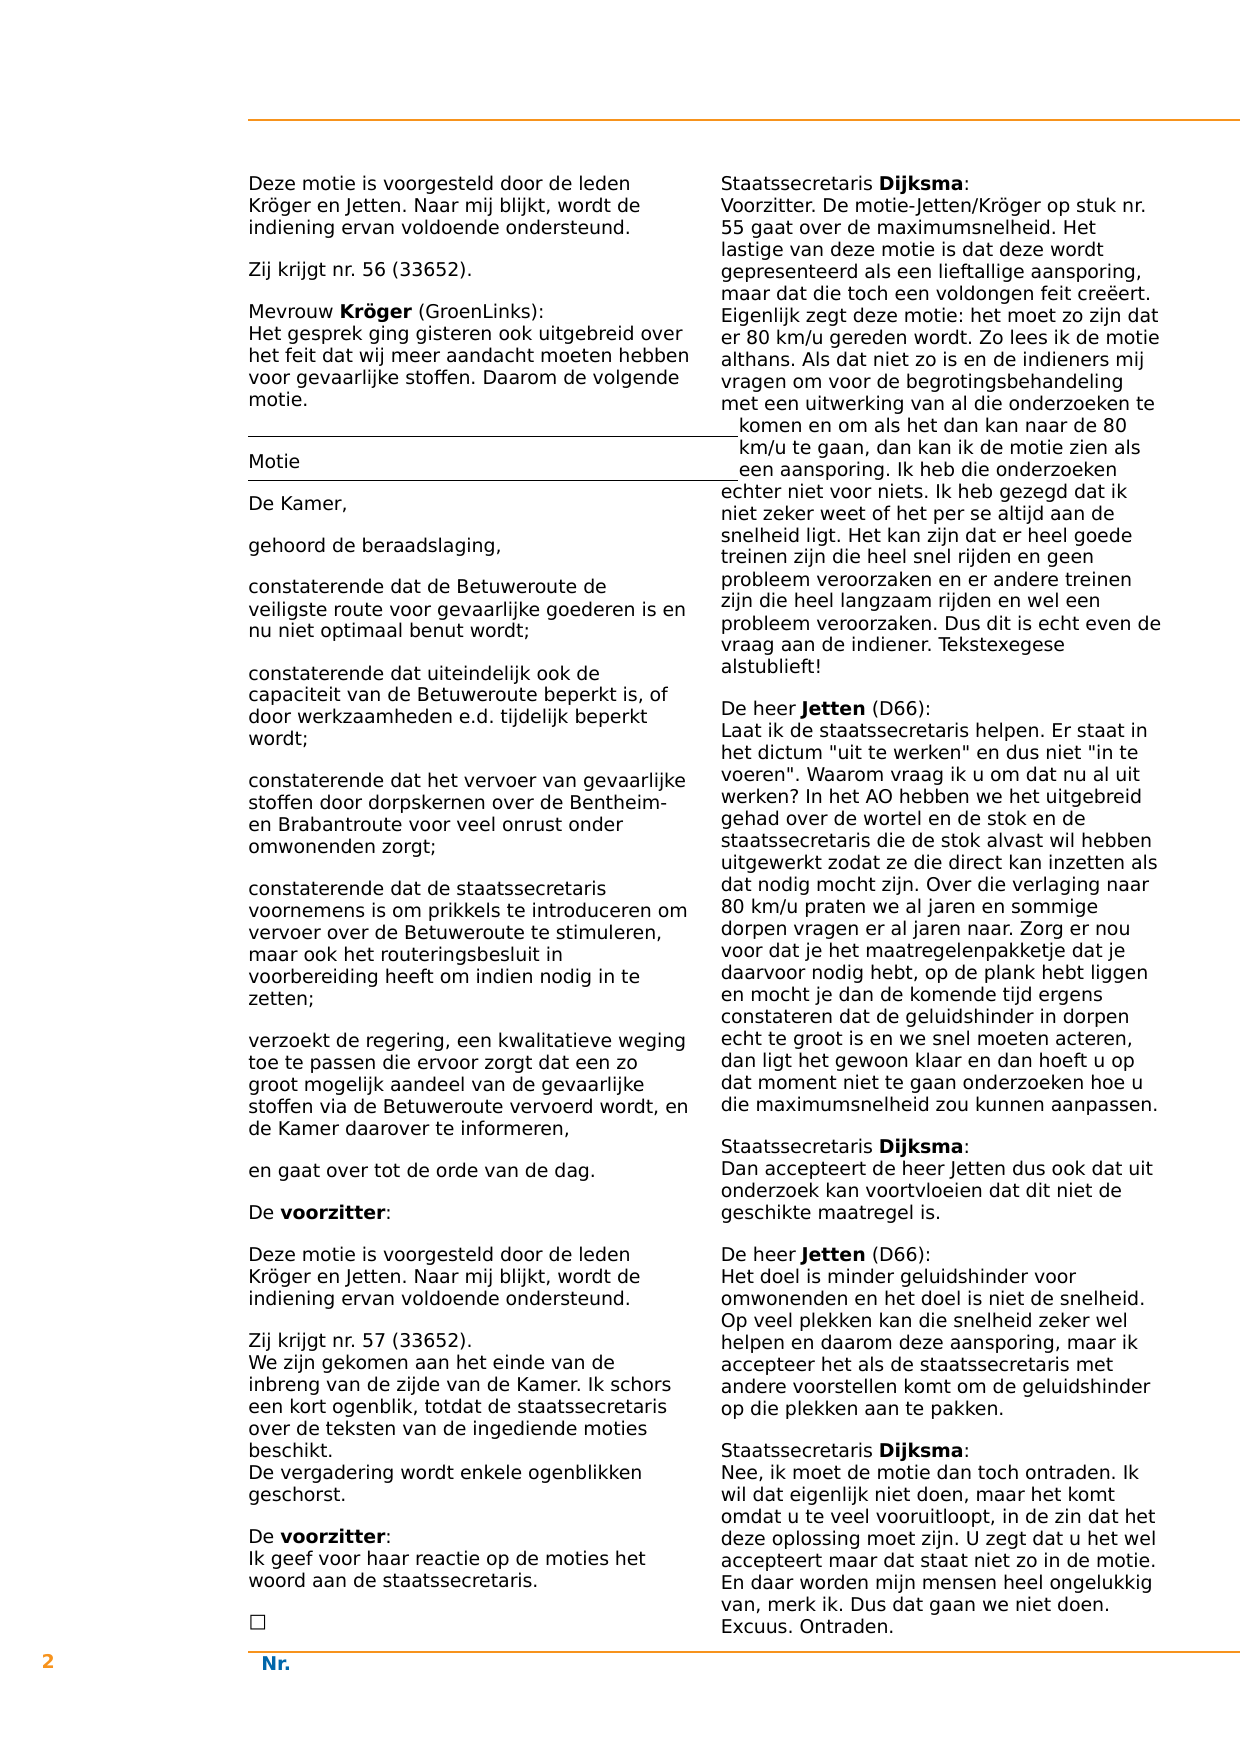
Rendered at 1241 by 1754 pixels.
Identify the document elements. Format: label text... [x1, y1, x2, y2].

text Staatssecretaris Dijksma: [721, 1440, 1163, 1462]
text Het gesprek ging gisteren ook uitgebreid over het feit dat wij meer aandacht moeten hebben voor gevaarlijke stoffen. Daarom de volgende motie. [248, 323, 691, 411]
text Staatssecretaris Dijksma: [721, 173, 1163, 195]
text Nee, ik moet de motie dan toch ontraden. Ik wil dat eigenlijk niet doen, maar het komt omdat u te veel vooruitloopt, in de zin dat het deze oplossing moet zijn. U zegt dat u het wel accepteert maar dat staat niet zo in de motie. En daar worden mijn mensen heel ongelukkig van, merk ik. Dus dat gaan we niet doen. Excuus. Ontraden. [721, 1462, 1163, 1637]
text ⬜ [248, 1612, 691, 1634]
text Deze motie is voorgesteld door de leden Kröger en Jetten. Naar mij blijkt, wordt de indiening ervan voldoende ondersteund. [248, 173, 691, 239]
text De heer Jetten (D66): [721, 1244, 1163, 1266]
text Ik geef voor haar reactie op de moties het woord aan de staatssecretaris. [248, 1548, 691, 1592]
text gehoord de beraadslaging, [248, 534, 691, 556]
text Het doel is minder geluidshinder voor omwonenden en het doel is niet de snelheid. Op veel plekken kan die snelheid zeker wel helpen en daarom deze aansporing, maar ik accepteer het als de staatssecretaris met andere voorstellen komt om de geluidshinder op die plekken aan te pakken. [721, 1266, 1163, 1420]
text constaterende dat de Betuweroute de veiligste route voor gevaarlijke goederen is en nu niet optimaal benut wordt; [248, 576, 691, 642]
text en gaat over tot de orde van de dag. [248, 1160, 691, 1182]
text De Kamer, [248, 492, 691, 514]
text Dan accepteert de heer Jetten dus ook dat uit onderzoek kan voortvloeien dat dit niet de geschikte maatregel is. [721, 1158, 1163, 1224]
text constaterende dat de staatssecretaris voornemens is om prikkels te introduceren om vervoer over de Betuweroute te stimuleren, maar ook het routeringsbesluit in voorbereiding heeft om indien nodig in te zetten; [248, 878, 691, 1010]
text Zij krijgt nr. 57 (33652). [248, 1330, 691, 1352]
text De heer Jetten (D66): [721, 698, 1163, 720]
text Deze motie is voorgesteld door de leden Kröger en Jetten. Naar mij blijkt, wordt de indiening ervan voldoende ondersteund. [248, 1244, 691, 1310]
text Voorzitter. De motie-Jetten/Kröger op stuk nr. 55 gaat over de maximumsnelheid. Het lastige van deze motie is dat deze wordt gepresenteerd als een lieftallige aansporing, maar dat die toch een voldongen feit creëert. Eigenlijk zegt deze motie: het moet zo zijn dat er 80 km/u gereden wordt. Zo lees ik de motie althans. Als dat niet zo is en de indieners mij vragen om voor de begrotingsbehandeling met een uitwerking van al die onderzoeken te komen en om als het dan kan naar de 80 km/u te gaan, dan kan ik de motie zien als een aansporing. Ik heb die onderzoeken echter niet voor niets. Ik heb gezegd dat ik niet zeker weet of het per se altijd aan de snelheid ligt. Het kan zijn dat er heel goede treinen zijn die heel snel rijden en geen probleem veroorzaken en er andere treinen zijn die heel langzaam rijden en wel een probleem veroorzaken. Dus dit is echt even de vraag aan de indiener. Tekstexegese alstublieft! [721, 195, 1163, 678]
text Staatssecretaris Dijksma: [721, 1136, 1163, 1158]
text constaterende dat uiteindelijk ook de capaciteit van de Betuweroute beperkt is, of door werkzaamheden e.d. tijdelijk beperkt wordt; [248, 662, 691, 750]
text Laat ik de staatssecretaris helpen. Er staat in het dictum "uit te werken" en dus niet "in te voeren". Waarom vraag ik u om dat nu al uit werken? In het AO hebben we het uitgebreid gehad over de wortel en de stok en de staatssecretaris die de stok alvast wil hebben uitgewerkt zodat ze die direct kan inzetten als dat nodig mocht zijn. Over die verlaging naar 80 km/u praten we al jaren en sommige dorpen vragen er al jaren naar. Zorg er nou voor dat je het maatregelenpakketje dat je daarvoor nodig hebt, op de plank hebt liggen en mocht je dan de komende tijd ergens constateren dat de geluidshinder in dorpen echt te groot is en we snel moeten acteren, dan ligt het gewoon klaar en dan hoeft u op dat moment niet te gaan onderzoeken hoe u die maximumsnelheid zou kunnen aanpassen. [721, 720, 1163, 1116]
text Motie [248, 451, 691, 472]
text verzoekt de regering, een kwalitatieve weging toe te passen die ervoor zorgt dat een zo groot mogelijk aandeel van de gevaarlijke stoffen via de Betuweroute vervoerd wordt, en de Kamer daarover te informeren, [248, 1030, 691, 1140]
text De vergadering wordt enkele ogenblikken geschorst. [248, 1462, 691, 1506]
text constaterende dat het vervoer van gevaarlijke stoffen door dorpskernen over de Bentheim- en Brabantroute voor veel onrust onder omwonenden zorgt; [248, 770, 691, 858]
text De voorzitter: [248, 1202, 691, 1224]
text Mevrouw Kröger (GroenLinks): [248, 301, 691, 323]
text De voorzitter: [248, 1526, 691, 1548]
text Zij krijgt nr. 56 (33652). [248, 259, 691, 281]
text We zijn gekomen aan het einde van de inbreng van de zijde van de Kamer. Ik schors een kort ogenblik, totdat de staatssecretaris over de teksten van de ingediende moties beschikt. [248, 1352, 691, 1462]
